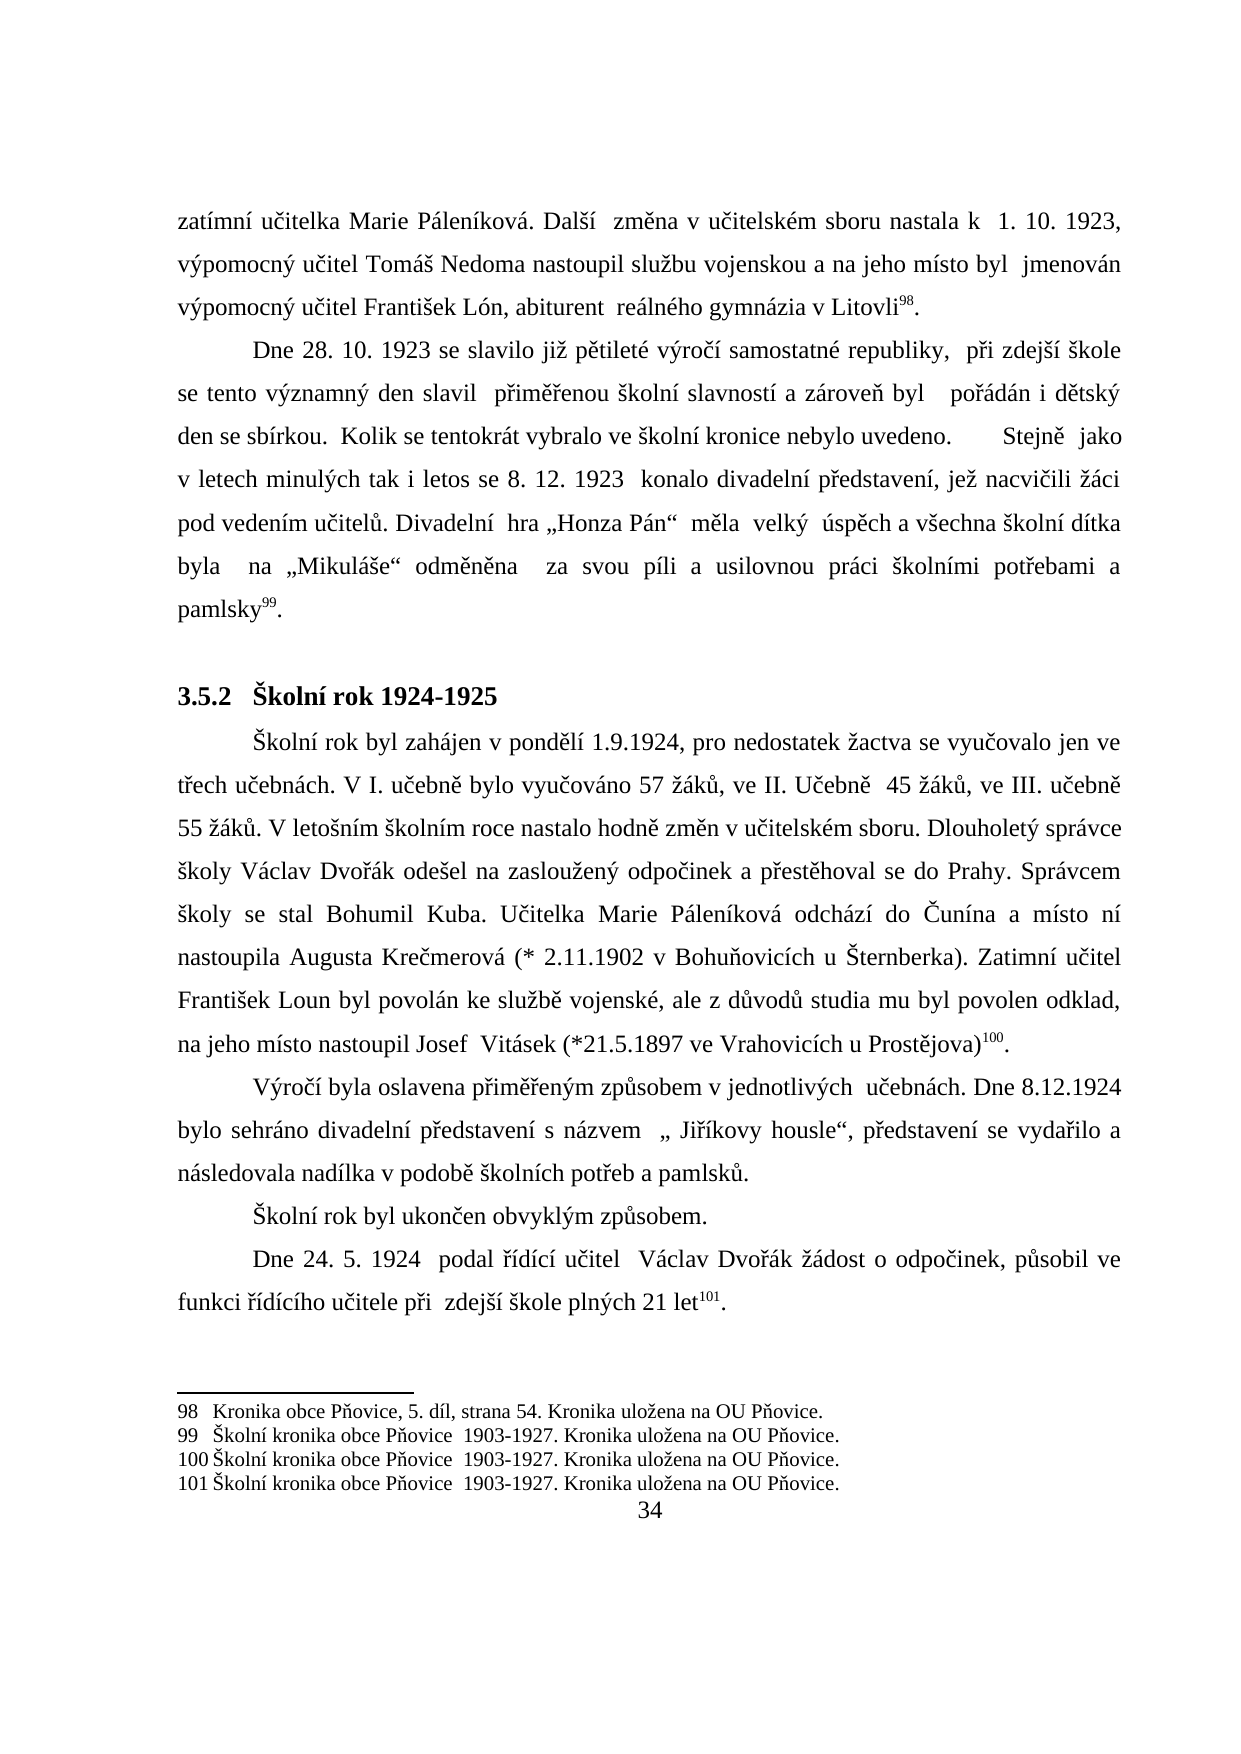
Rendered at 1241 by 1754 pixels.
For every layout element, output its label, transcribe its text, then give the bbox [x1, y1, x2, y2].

text Dne 24. 5. 1924 podal řídící učitel Václav Dvořák žádost o odpočinek, působil ve funkci řídícího učitele při zdejší škole plných 21 let. [177, 1244, 1122, 1316]
text Dne 28. 10. 1923 se slavilo již pětileté výročí samostatné republiky, při zdejší škole se tento významný den slavil přiměřenou školní slavností a zároveň byl pořádán i dětský den se sbírkou. Kolik se tentokrát vybralo ve školní kronice nebylo uvedeno. Stejně jako v letech minulých tak i letos se 8. 12. 1923 konalo divadelní představení, jež nacvičili žáci pod vedením učitelů. Divadelní hra „Honza Pán“ měla velký úspěch a všechna školní dítka byla na „Mikuláše“ odměněna za svou píli a usilovnou práci školními potřebami a pamlsky. [177, 335, 1122, 623]
text Školní kronika obce Pňovice 1903-1927. Kronika uložena na OU Pňovice. [177, 1447, 1122, 1471]
text 3.5.2 Školní rok 1924-1925 [177, 680, 1122, 711]
text Školní rok byl zahájen v pondělí 1.9.1924, pro nedostatek žactva se vyučovalo jen ve třech učebnách. V I. učebně bylo vyučováno 57 žáků, ve II. Učebně 45 žáků, ve III. učebně 55 žáků. V letošním školním roce nastalo hodně změn v učitelském sboru. Dlouholetý správce školy Václav Dvořák odešel na zasloužený odpočinek a přestěhoval se do Prahy. Správcem školy se stal Bohumil Kuba. Učitelka Marie Páleníková odchází do Čunína a místo ní nastoupila Augusta Krečmerová (* 2.11.1902 v Bohuňovicích u Šternberka). Zatimní učitel František Loun byl povolán ke službě vojenské, ale z důvodů studia mu byl povolen odklad, na jeho místo nastoupil Josef Vitásek (*21.5.1897 ve Vrahovicích u Prostějova). [177, 727, 1122, 1057]
text Výročí byla oslavena přiměřeným způsobem v jednotlivých učebnách. Dne 8.12.1924 bylo sehráno divadelní představení s názvem „ Jiříkovy housle“, představení se vydařilo a následovala nadílka v podobě školních potřeb a pamlsků. [177, 1072, 1122, 1187]
text Školní rok byl ukončen obvyklým způsobem. [177, 1201, 1122, 1230]
text Školní kronika obce Pňovice 1903-1927. Kronika uložena na OU Pňovice. [177, 1471, 1122, 1495]
text Kronika obce Pňovice, 5. díl, strana 54. Kronika uložena na OU Pňovice. [177, 1399, 1122, 1423]
text 34 [177, 1495, 1122, 1524]
text Školní kronika obce Pňovice 1903-1927. Kronika uložena na OU Pňovice. [177, 1423, 1122, 1447]
text zatímní učitelka Marie Páleníková. Další změna v učitelském sboru nastala k 1. 10. 1923, výpomocný učitel Tomáš Nedoma nastoupil službu vojenskou a na jeho místo byl jmenován výpomocný učitel František Lón, abiturent reálného gymnázia v Litovli. [177, 206, 1122, 321]
